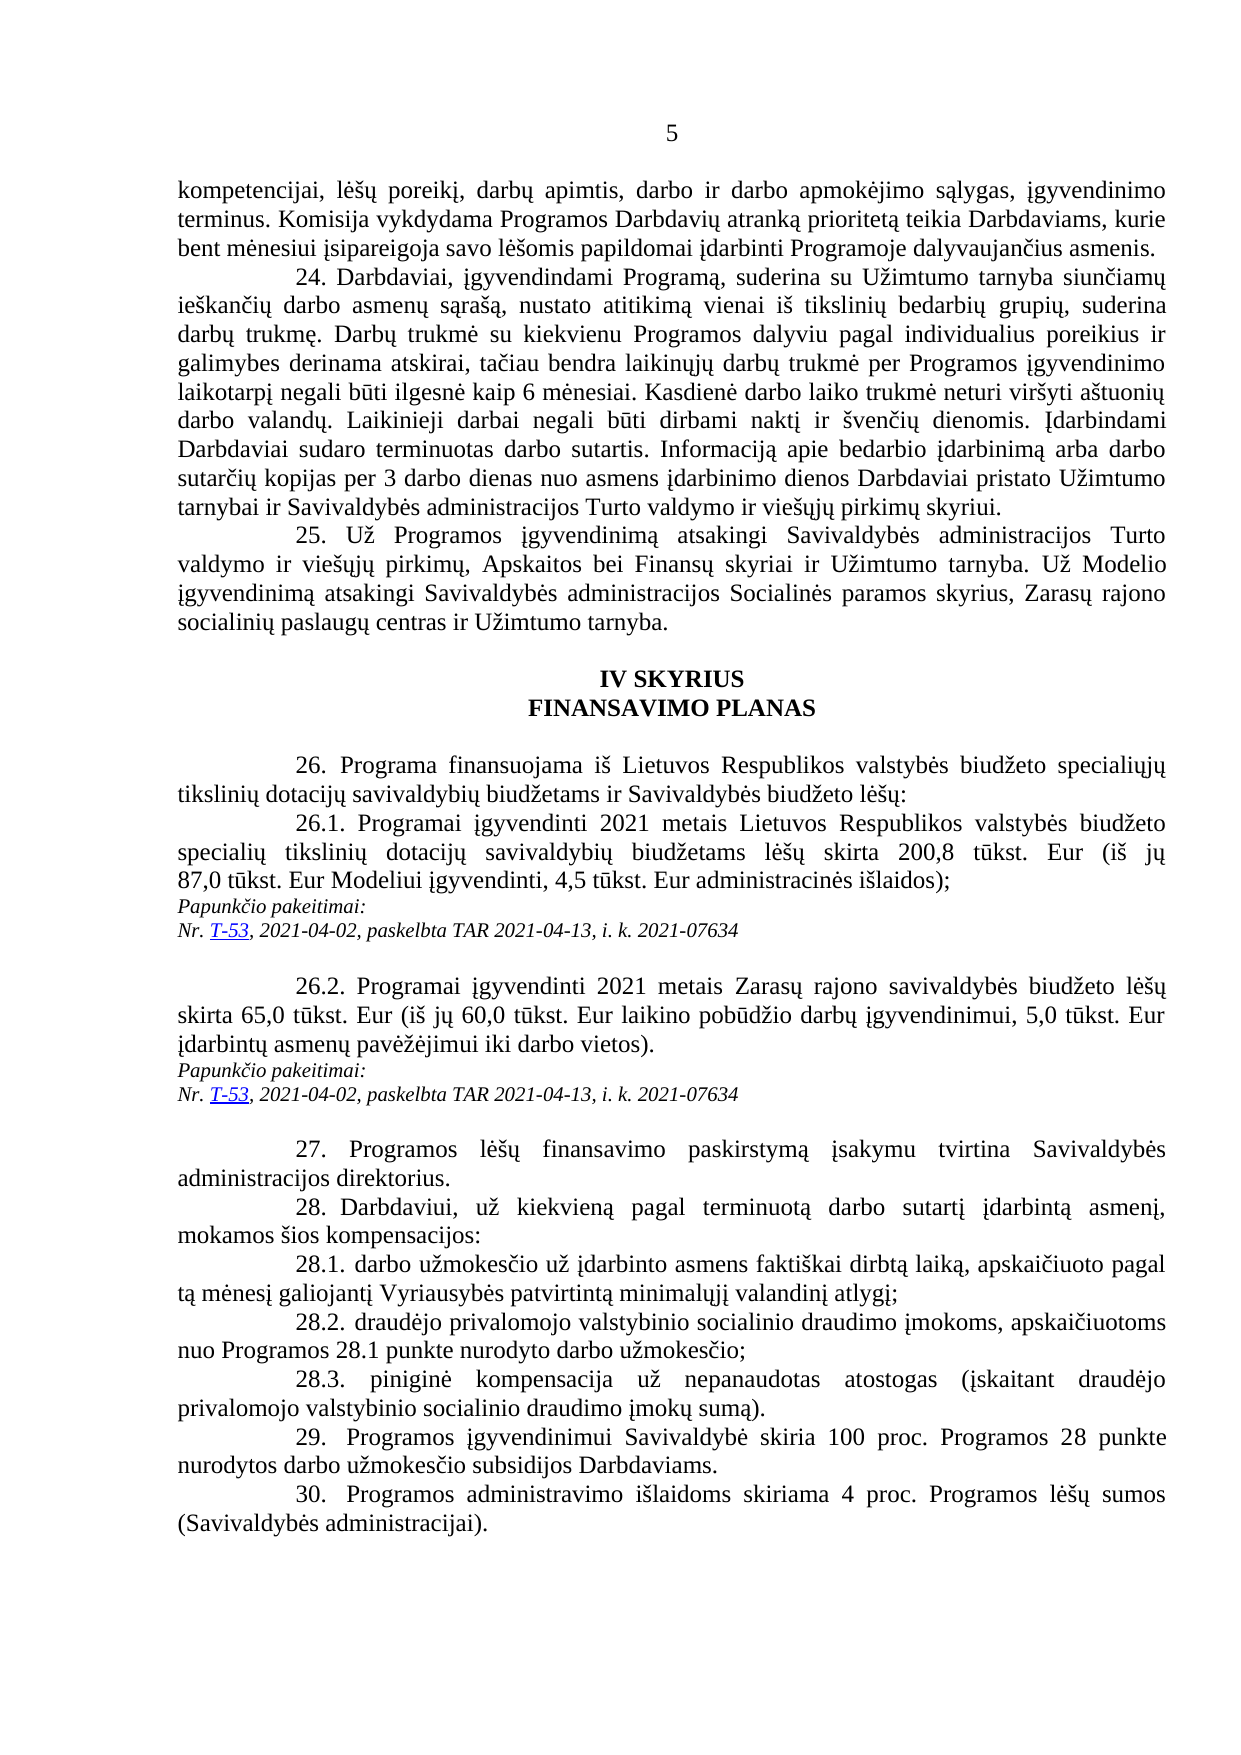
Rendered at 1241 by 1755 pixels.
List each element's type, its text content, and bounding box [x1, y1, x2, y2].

text Nr. T-53, 2021-04-02, paskelbta TAR 2021-04-13, i. k. 2021-07634 [177, 918, 1167, 942]
text kompetencijai, lėšų poreikį, darbų apimtis, darbo ir darbo apmokėjimo sąlygas, įgyvendinimo terminus. Komisija vykdydama Programos Darbdavių atranką prioritetą teikia Darbdaviams, kurie bent mėnesiui įsipareigoja savo lėšomis papildomai įdarbinti Programoje dalyvaujančius asmenis. [177, 176, 1167, 262]
text 30. Programos administravimo išlaidoms skiriama 4 proc. Programos lėšų sumos (Savivaldybės administracijai). [177, 1479, 1167, 1537]
text Nr. T-53, 2021-04-02, paskelbta TAR 2021-04-13, i. k. 2021-07634 [177, 1082, 1167, 1106]
text 26.2. Programai įgyvendinti 2021 metais Zarasų rajono savivaldybės biudžeto lėšų skirta 65,0 tūkst. Eur (iš jų 60,0 tūkst. Eur laikino pobūdžio darbų įgyvendinimui, 5,0 tūkst. Eur įdarbintų asmenų pavėžėjimui iki darbo vietos). [177, 971, 1167, 1057]
text 27. Programos lėšų finansavimo paskirstymą įsakymu tvirtina Savivaldybės administracijos direktorius. [177, 1134, 1167, 1192]
text 28.1. darbo užmokesčio už įdarbinto asmens faktiškai dirbtą laiką, apskaičiuoto pagal tą mėnesį galiojantį Vyriausybės patvirtintą minimalųjį valandinį atlygį; [177, 1249, 1167, 1307]
text Papunkčio pakeitimai: [177, 894, 1167, 918]
text 26.1. Programai įgyvendinti 2021 metais Lietuvos Respublikos valstybės biudžeto specialių tikslinių dotacijų savivaldybių biudžetams lėšų skirta 200,8 tūkst. Eur (iš jų 87,0 tūkst. Eur Modeliui įgyvendinti, 4,5 tūkst. Eur administracinės išlaidos); [177, 808, 1167, 894]
text 28.2. draudėjo privalomojo valstybinio socialinio draudimo įmokoms, apskaičiuotoms nuo Programos 28.1 punkte nurodyto darbo užmokesčio; [177, 1307, 1167, 1364]
text 24. Darbdaviai, įgyvendindami Programą, suderina su Užimtumo tarnyba siunčiamų ieškančių darbo asmenų sąrašą, nustato atitikimą vienai iš tikslinių bedarbių grupių, suderina darbų trukmę. Darbų trukmė su kiekvienu Programos dalyviu pagal individualius poreikius ir galimybes derinama atskirai, tačiau bendra laikinųjų darbų trukmė per Programos įgyvendinimo laikotarpį negali būti ilgesnė kaip 6 mėnesiai. Kasdienė darbo laiko trukmė neturi viršyti aštuonių darbo valandų. Laikinieji darbai negali būti dirbami naktį ir švenčių dienomis. Įdarbindami Darbdaviai sudaro terminuotas darbo sutartis. Informaciją apie bedarbio įdarbinimą arba darbo sutarčių kopijas per 3 darbo dienas nuo asmens įdarbinimo dienos Darbdaviai pristato Užimtumo tarnybai ir Savivaldybės administracijos Turto valdymo ir viešųjų pirkimų skyriui. [177, 262, 1167, 521]
text FINANSAVIMO PLANAS [177, 693, 1167, 722]
text 28.3. piniginė kompensacija už nepanaudotas atostogas (įskaitant draudėjo privalomojo valstybinio socialinio draudimo įmokų sumą). [177, 1364, 1167, 1422]
text 26. Programa finansuojama iš Lietuvos Respublikos valstybės biudžeto specialiųjų tikslinių dotacijų savivaldybių biudžetams ir Savivaldybės biudžeto lėšų: [177, 751, 1167, 808]
text 29. Programos įgyvendinimui Savivaldybė skiria 100 proc. Programos 28 punkte nurodytos darbo užmokesčio subsidijos Darbdaviams. [177, 1422, 1167, 1479]
text 28. Darbdaviui, už kiekvieną pagal terminuotą darbo sutartį įdarbintą asmenį, mokamos šios kompensacijos: [177, 1192, 1167, 1249]
text 25. Už Programos įgyvendinimą atsakingi Savivaldybės administracijos Turto valdymo ir viešųjų pirkimų, Apskaitos bei Finansų skyriai ir Užimtumo tarnyba. Už Modelio įgyvendinimą atsakingi Savivaldybės administracijos Socialinės paramos skyrius, Zarasų rajono socialinių paslaugų centras ir Užimtumo tarnyba. [177, 521, 1167, 636]
text IV SKYRIUS [177, 664, 1167, 693]
text Papunkčio pakeitimai: [177, 1057, 1167, 1082]
